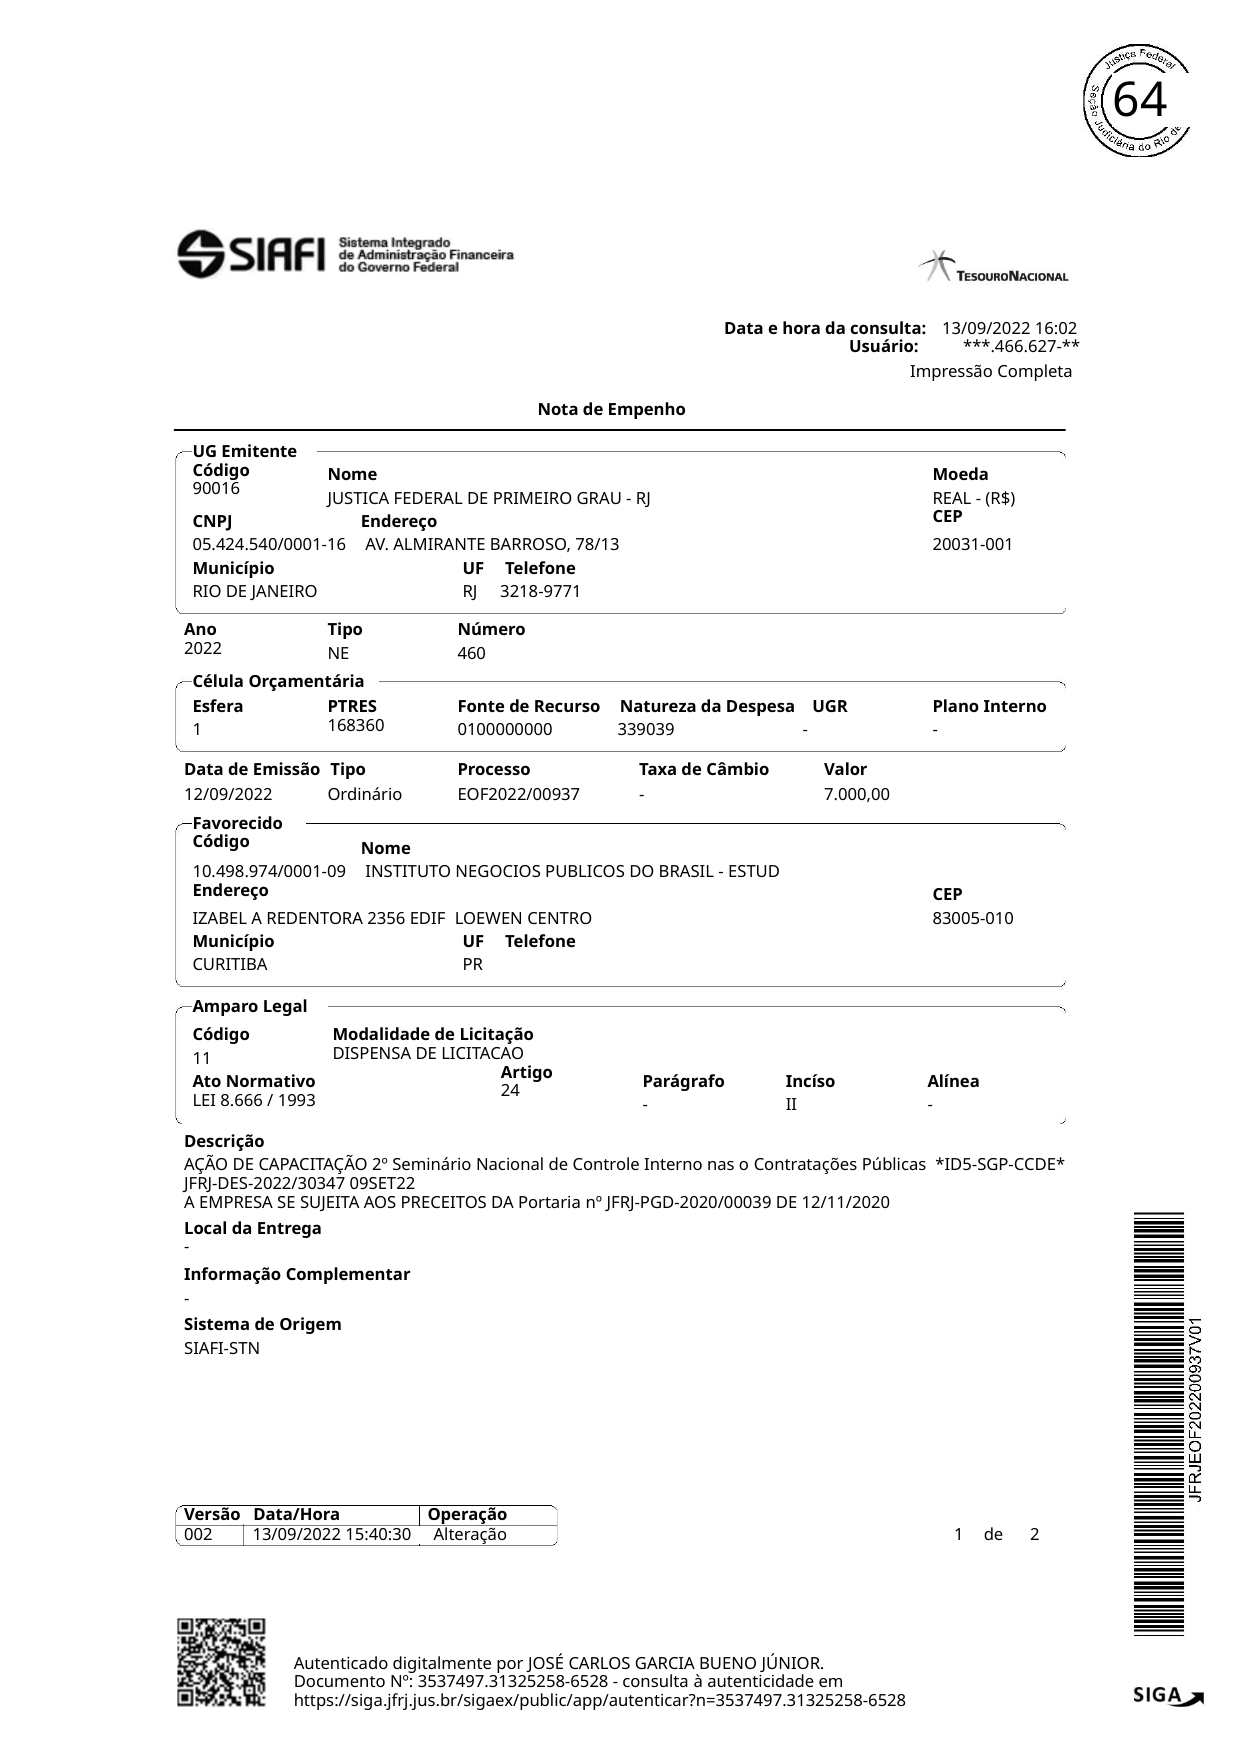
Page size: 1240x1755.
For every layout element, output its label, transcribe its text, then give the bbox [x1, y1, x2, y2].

text - [639, 786, 669, 804]
text 7.000,00 [824, 786, 914, 804]
text CEP [932, 886, 992, 904]
text - [932, 721, 963, 739]
text Local da Entrega [184, 1219, 343, 1238]
text Município [192, 933, 295, 951]
text Código [192, 1026, 274, 1044]
text NE [327, 644, 375, 663]
text 460 [457, 644, 510, 663]
text Impressão Completa [910, 363, 1089, 381]
text 90016 [192, 480, 317, 498]
text 1 [192, 721, 226, 739]
text Operação [427, 1506, 529, 1524]
text Nota de Empenho [537, 401, 704, 419]
text Nome [327, 466, 398, 484]
text Favorecido [192, 814, 306, 833]
text Descrição [184, 1133, 289, 1151]
text RIO DE JANEIRO [192, 583, 351, 601]
text Tipo [327, 621, 387, 639]
text Informação Complementar [184, 1266, 426, 1284]
text EOF2022/00937 [457, 786, 604, 804]
text PR [462, 956, 510, 974]
text LEI 8.666 / 1993 [192, 1091, 339, 1110]
text UG Emitente [192, 443, 317, 461]
text Endereço [361, 513, 461, 531]
text 24 [501, 1082, 582, 1101]
text Ato Normativo [192, 1073, 339, 1091]
text 2022 [184, 639, 246, 658]
text Incíso [786, 1073, 859, 1091]
text de [983, 1526, 1027, 1544]
text Amparo Legal [192, 998, 328, 1016]
text Modalidade de Licitação [332, 1026, 582, 1044]
text Código [192, 461, 317, 480]
text Moeda [932, 466, 1010, 484]
text Endereço [192, 881, 887, 900]
text SIAFI-STN [184, 1339, 289, 1358]
text UF Telefone [462, 933, 599, 951]
text 13/09/2022 15:40:30 Alteração [252, 1526, 534, 1544]
text Data e hora da consulta: 13/09/2022 16:02 [724, 319, 1114, 338]
text Nome [361, 839, 432, 858]
text Município [192, 559, 295, 578]
text II [786, 1096, 820, 1114]
text 64 [1112, 73, 1237, 127]
text Ordinário [327, 786, 421, 804]
text CEP [932, 508, 1048, 527]
text A EMPRESA SE SUJEITA AOS PRECEITOS DA Portaria nº JFRJ-PGD-2020/00039 DE 12/11/2020 [184, 1193, 1188, 1212]
text Plano Interno [932, 698, 1063, 716]
text Código [192, 833, 306, 852]
text Documento Nº: 3537497.31325258-6528 - consulta à autenticidade em [293, 1673, 954, 1692]
text 11 [192, 1049, 236, 1068]
text DISPENSA DE LICITACAO [332, 1044, 582, 1063]
text 05.424.540/0001-16 AV. ALMIRANTE BARROSO, 78/13 [192, 536, 691, 554]
text 20031-001 [932, 536, 1037, 554]
text Artigo [501, 1063, 582, 1082]
text Fonte de Recurso Natureza da Despesa UGR [457, 698, 896, 716]
text 0100000000 [457, 721, 575, 739]
text - [184, 1289, 214, 1308]
text IZABEL A REDENTORA 2356 EDIF LOEWEN CENTRO [192, 909, 678, 928]
text Alínea [927, 1073, 1002, 1091]
text 2 [1030, 1526, 1064, 1544]
text CURITIBA [192, 956, 295, 974]
text 12/09/2022 [184, 786, 292, 804]
text Usuário: ***.466.627-** [849, 338, 1114, 357]
text Processo [457, 761, 557, 779]
text 1 [954, 1526, 983, 1544]
text Parágrafo [642, 1073, 745, 1091]
text CNPJ [192, 513, 262, 531]
text Célula Orçamentária [192, 673, 379, 691]
text Taxa de Câmbio [639, 761, 792, 779]
text - [642, 1096, 673, 1114]
text Data de Emissão Tipo [184, 761, 389, 779]
text https://siga.jfrj.jus.br/sigaex/public/app/autenticar?n=3537497.31325258-6528 [293, 1692, 954, 1710]
text Número [457, 621, 545, 639]
text REAL - (R$) [932, 489, 1048, 508]
text PTRES [327, 698, 408, 716]
text JUSTICA FEDERAL DE PRIMEIRO GRAU - RJ [327, 489, 734, 508]
text Sistema de Origem [184, 1316, 360, 1334]
text AÇÃO DE CAPACITAÇÃO 2º Seminário Nacional de Controle Interno nas o Contratações Públicas *ID5-SGP-CCDE* [184, 1156, 1188, 1174]
text 10.498.974/0001-09 INSTITUTO NEGOCIOS PUBLICOS DO BRASIL - ESTUD [192, 863, 887, 881]
text Versão Data/Hora [184, 1506, 356, 1524]
text 168360 [327, 716, 408, 735]
text JFRJ-DES-2022/30347 09SET22 [184, 1174, 1188, 1193]
text Ano [184, 621, 246, 639]
text UF Telefone [462, 559, 599, 578]
text - [802, 721, 833, 739]
text Valor [824, 761, 891, 779]
text 83005-010 [932, 909, 1037, 928]
text RJ 3218-9771 [462, 583, 610, 601]
text 002 [184, 1526, 237, 1544]
text 339039 [617, 721, 698, 739]
text Autenticado digitalmente por JOSÉ CARLOS GARCIA BUENO JÚNIOR. [293, 1654, 954, 1673]
text - [184, 1238, 343, 1257]
text - [927, 1096, 958, 1114]
text Esfera [192, 698, 268, 716]
